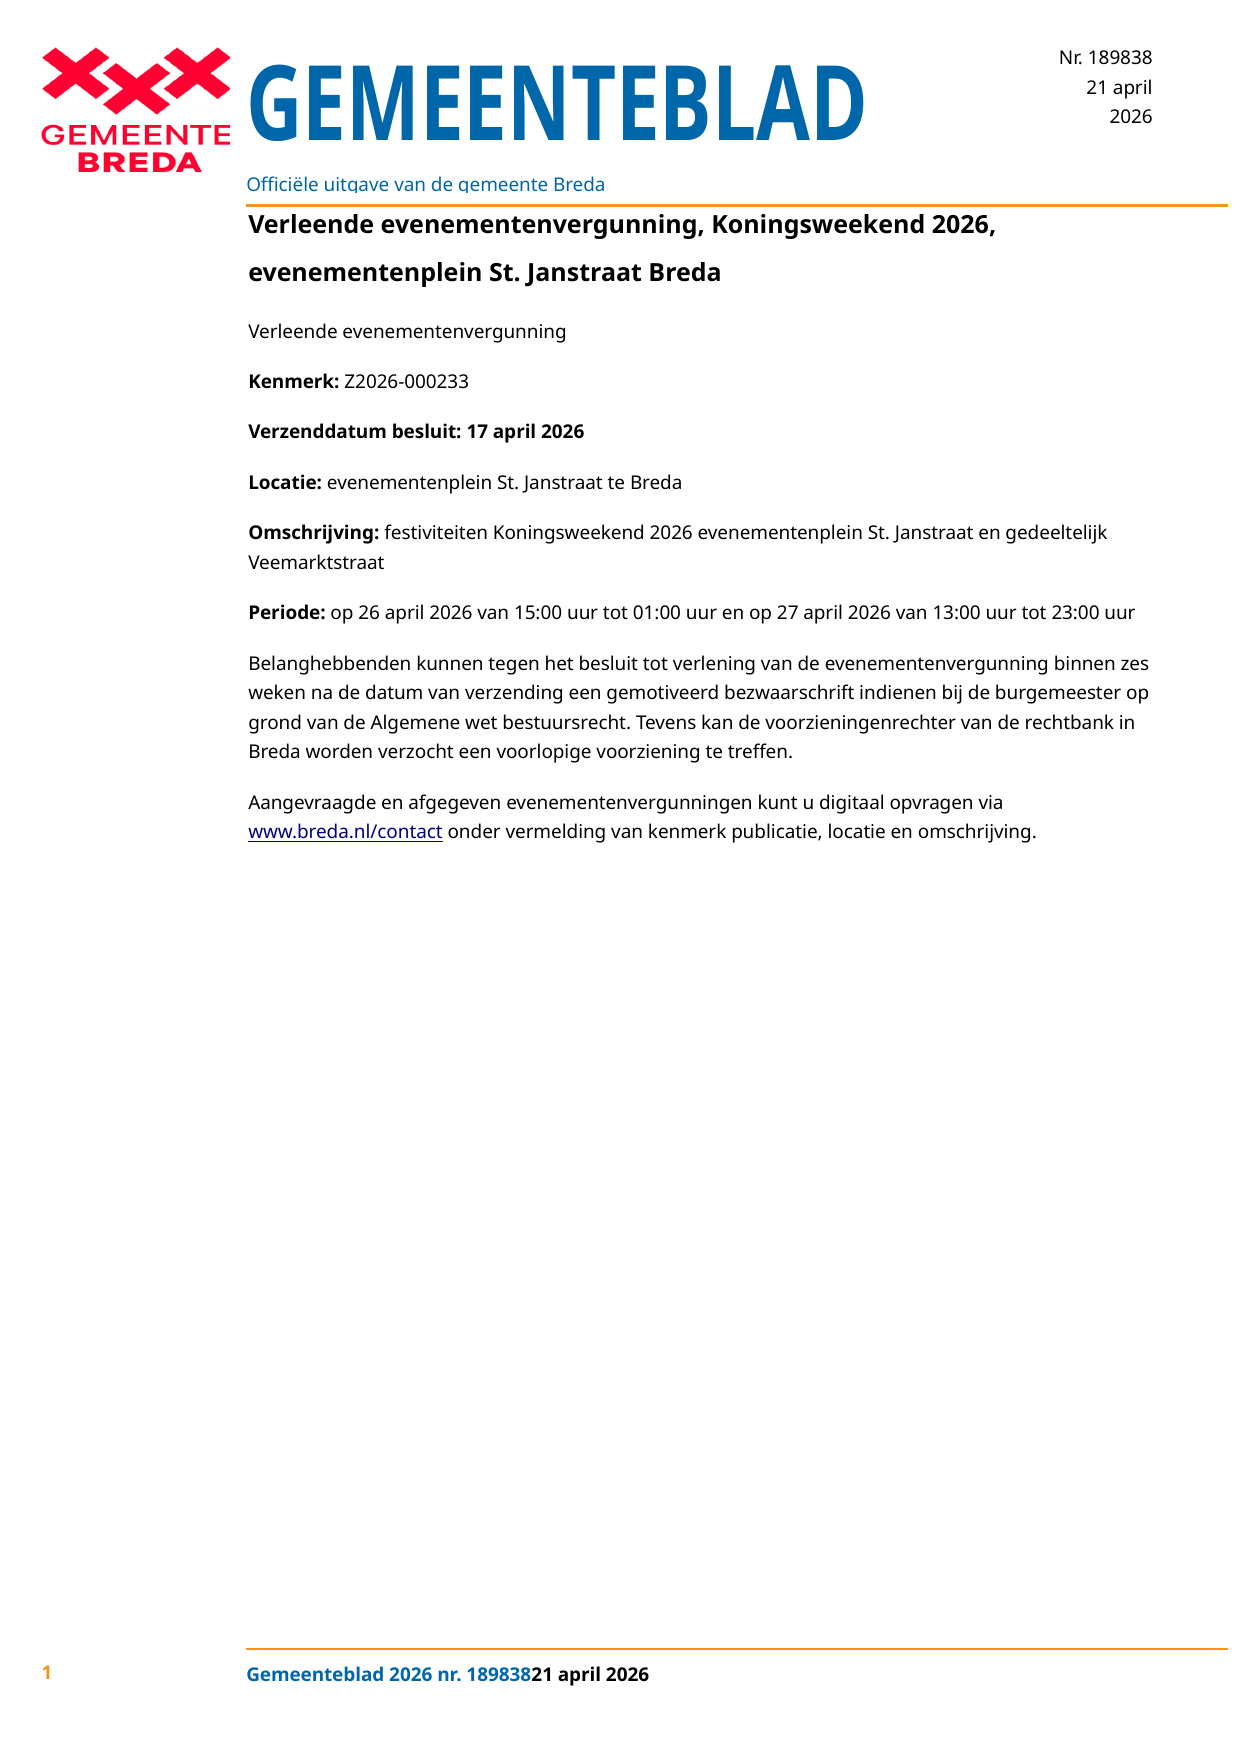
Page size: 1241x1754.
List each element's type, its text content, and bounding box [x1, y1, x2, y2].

text Aangevraagde en afgegeven evenementenvergunningen kunt u digitaal opvragen via www.breda.nl/contact onder vermelding van kenmerk publicatie, locatie en omschrijving. [248, 789, 1152, 844]
text Verzenddatum besluit: 17 april 2026 [248, 419, 1152, 444]
text Omschrijving: festiviteiten Koningsweekend 2026 evenementenplein St. Janstraat en gedeeltelijk Veemarktstraat [248, 519, 1152, 575]
picture [41, 47, 231, 172]
text Verleende evenementenvergunning, Koningsweekend 2026, evenementenplein St. Janstraat Breda [248, 207, 1152, 288]
text Verleende evenementenvergunning [248, 318, 1152, 344]
text Periode: op 26 april 2026 van 15:00 uur tot 01:00 uur en op 27 april 2026 van 13:00 uur tot 23:00 uur [248, 599, 1152, 625]
text Locatie: evenementenplein St. Janstraat te Breda [248, 469, 1152, 495]
text Belanghebbenden kunnen tegen het besluit tot verlening van de evenementenvergunning binnen zes weken na de datum van verzending een gemotiveerd bezwaarschrift indienen bij de burgemeester op grond van de Algemene wet bestuursrecht. Tevens kan de voorzieningenrechter van de rechtbank in Breda worden verzocht een voorlopige voorziening te treffen. [248, 650, 1152, 764]
text Kenmerk: Z2026-000233 [248, 368, 1152, 394]
